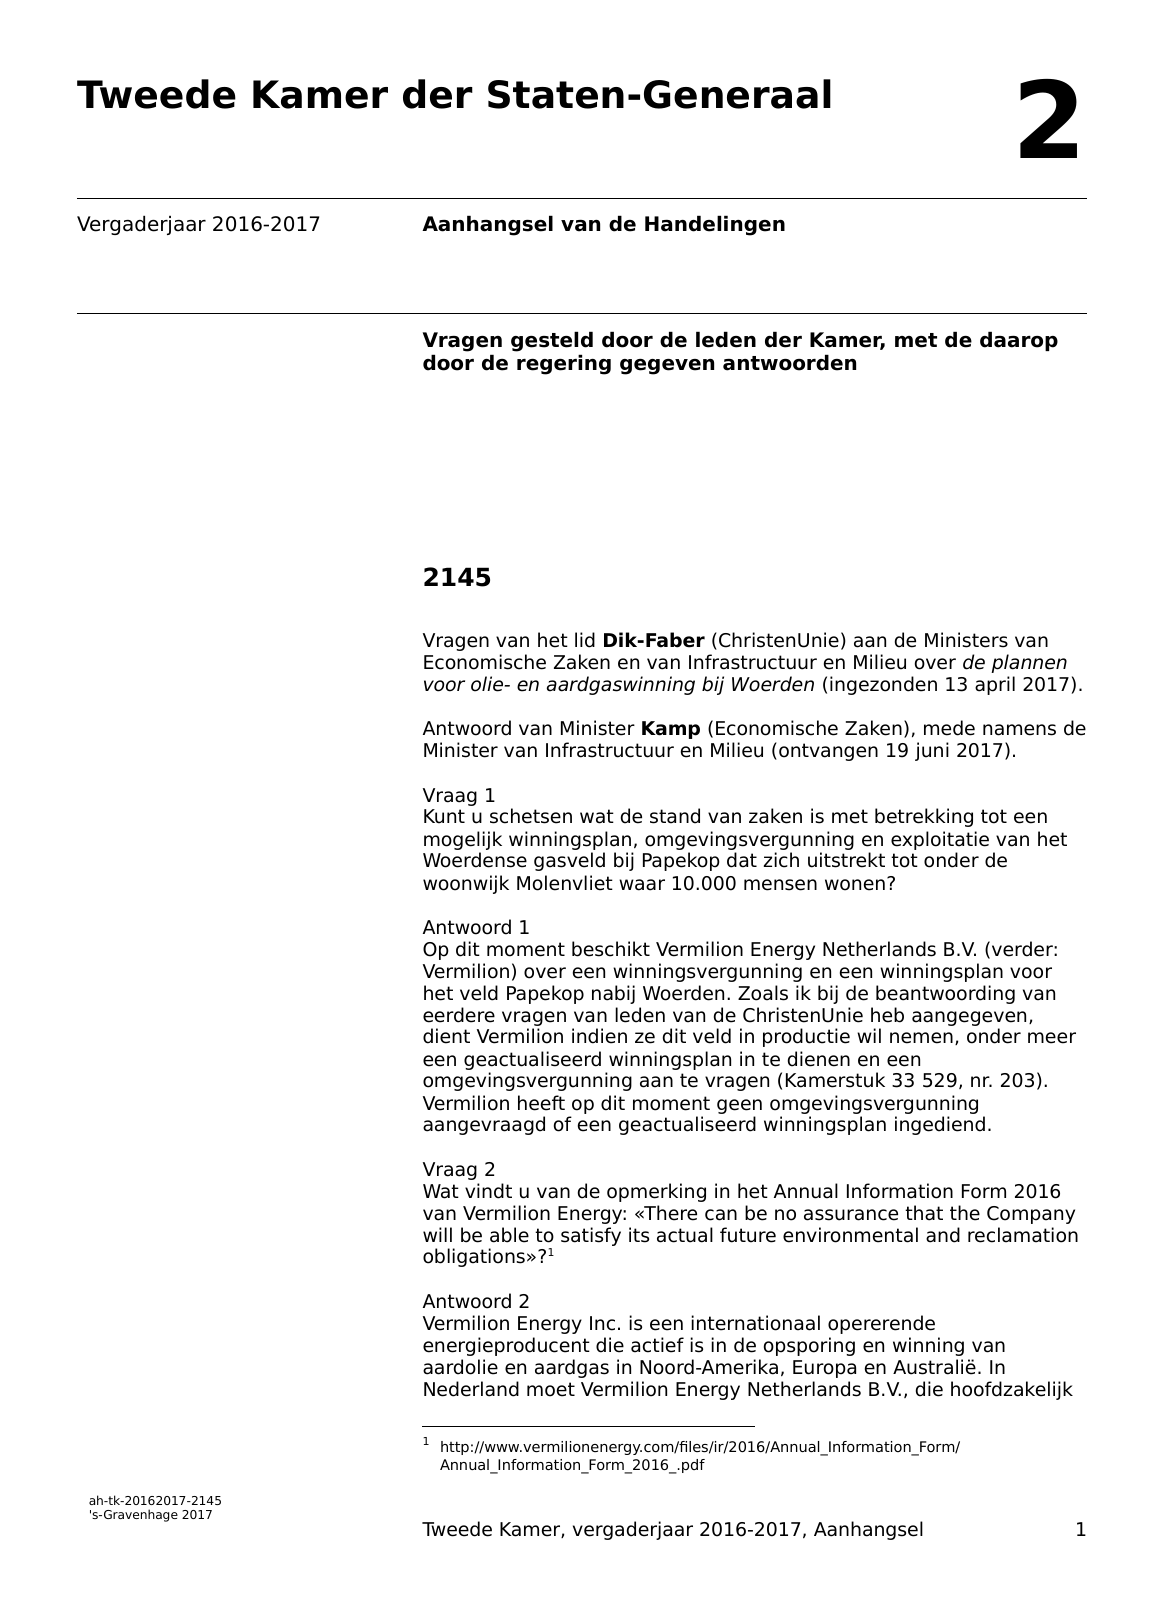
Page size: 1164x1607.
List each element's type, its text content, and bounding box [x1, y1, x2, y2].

text ah-tk-20162017-2145 [88, 1494, 323, 1508]
text Op dit moment beschikt Vermilion Energy Netherlands B.V. (verder: Vermilion) over een winningsvergunning en een winningsplan voor het veld Papekop nabij Woerden. Zoals ik bij de beantwoording van eerdere vragen van leden van de ChristenUnie heb aangegeven, dient Vermilion indien ze dit veld in productie wil nemen, onder meer een geactualiseerd winningsplan in te dienen en een omgevingsvergunning aan te vragen (Kamerstuk 33 529, nr. 203). Vermilion heeft op dit moment geen omgevingsvergunning aangevraagd of een geactualiseerd winningsplan ingediend. [422, 938, 1087, 1136]
text Antwoord 1 [422, 917, 1087, 938]
table_cell Vragen gesteld door de leden der Kamer, met de daarop door de regering gegeven antwoorden [422, 314, 1087, 375]
table_header 2 [886, 59, 1087, 198]
text http://www.vermilionenergy.com/files/ir/2016/Annual_Information_Form/Annual_Information_Form_2016_.pdf [422, 1435, 1087, 1474]
text Kunt u schetsen wat de stand van zaken is met betrekking tot een mogelijk winningsplan, omgevingsvergunning en exploitatie van het Woerdense gasveld bij Papekop dat zich uitstrekt tot onder de woonwijk Molenvliet waar 10.000 mensen wonen? [422, 806, 1087, 894]
text 2145 [422, 563, 1087, 592]
text Wat vindt u van de opmerking in het Annual Information Form 2016 van Vermilion Energy: «There can be no assurance that the Company will be able to satisfy its actual future environmental and reclamation obligations»? [422, 1181, 1087, 1268]
text 's-Gravenhage 2017 [88, 1508, 323, 1522]
text Vraag 1 [422, 784, 1087, 806]
text Antwoord 2 [422, 1291, 1087, 1313]
text Vermilion Energy Inc. is een internationaal opererende energieproducent die actief is in de opsporing en winning van aardolie en aardgas in Noord-Amerika, Europa en Australië. In Nederland moet Vermilion Energy Netherlands B.V., die hoofdzakelijk [422, 1313, 1087, 1401]
text Antwoord van Minister Kamp (Economische Zaken), mede namens de Minister van Infrastructuur en Milieu (ontvangen 19 juni 2017). [422, 718, 1087, 762]
table_header Tweede Kamer der Staten-Generaal [77, 59, 886, 198]
table_cell Vergaderjaar 2016-2017 [77, 199, 422, 313]
table_cell [77, 314, 422, 375]
table_cell Aanhangsel van de Handelingen [422, 199, 1087, 313]
text Vraag 2 [422, 1158, 1087, 1181]
text Vragen van het lid Dik-Faber (ChristenUnie) aan de Ministers van Economische Zaken en van Infrastructuur en Milieu over de plannen voor olie- en aardgaswinning bij Woerden (ingezonden 13 april 2017). [422, 630, 1087, 696]
